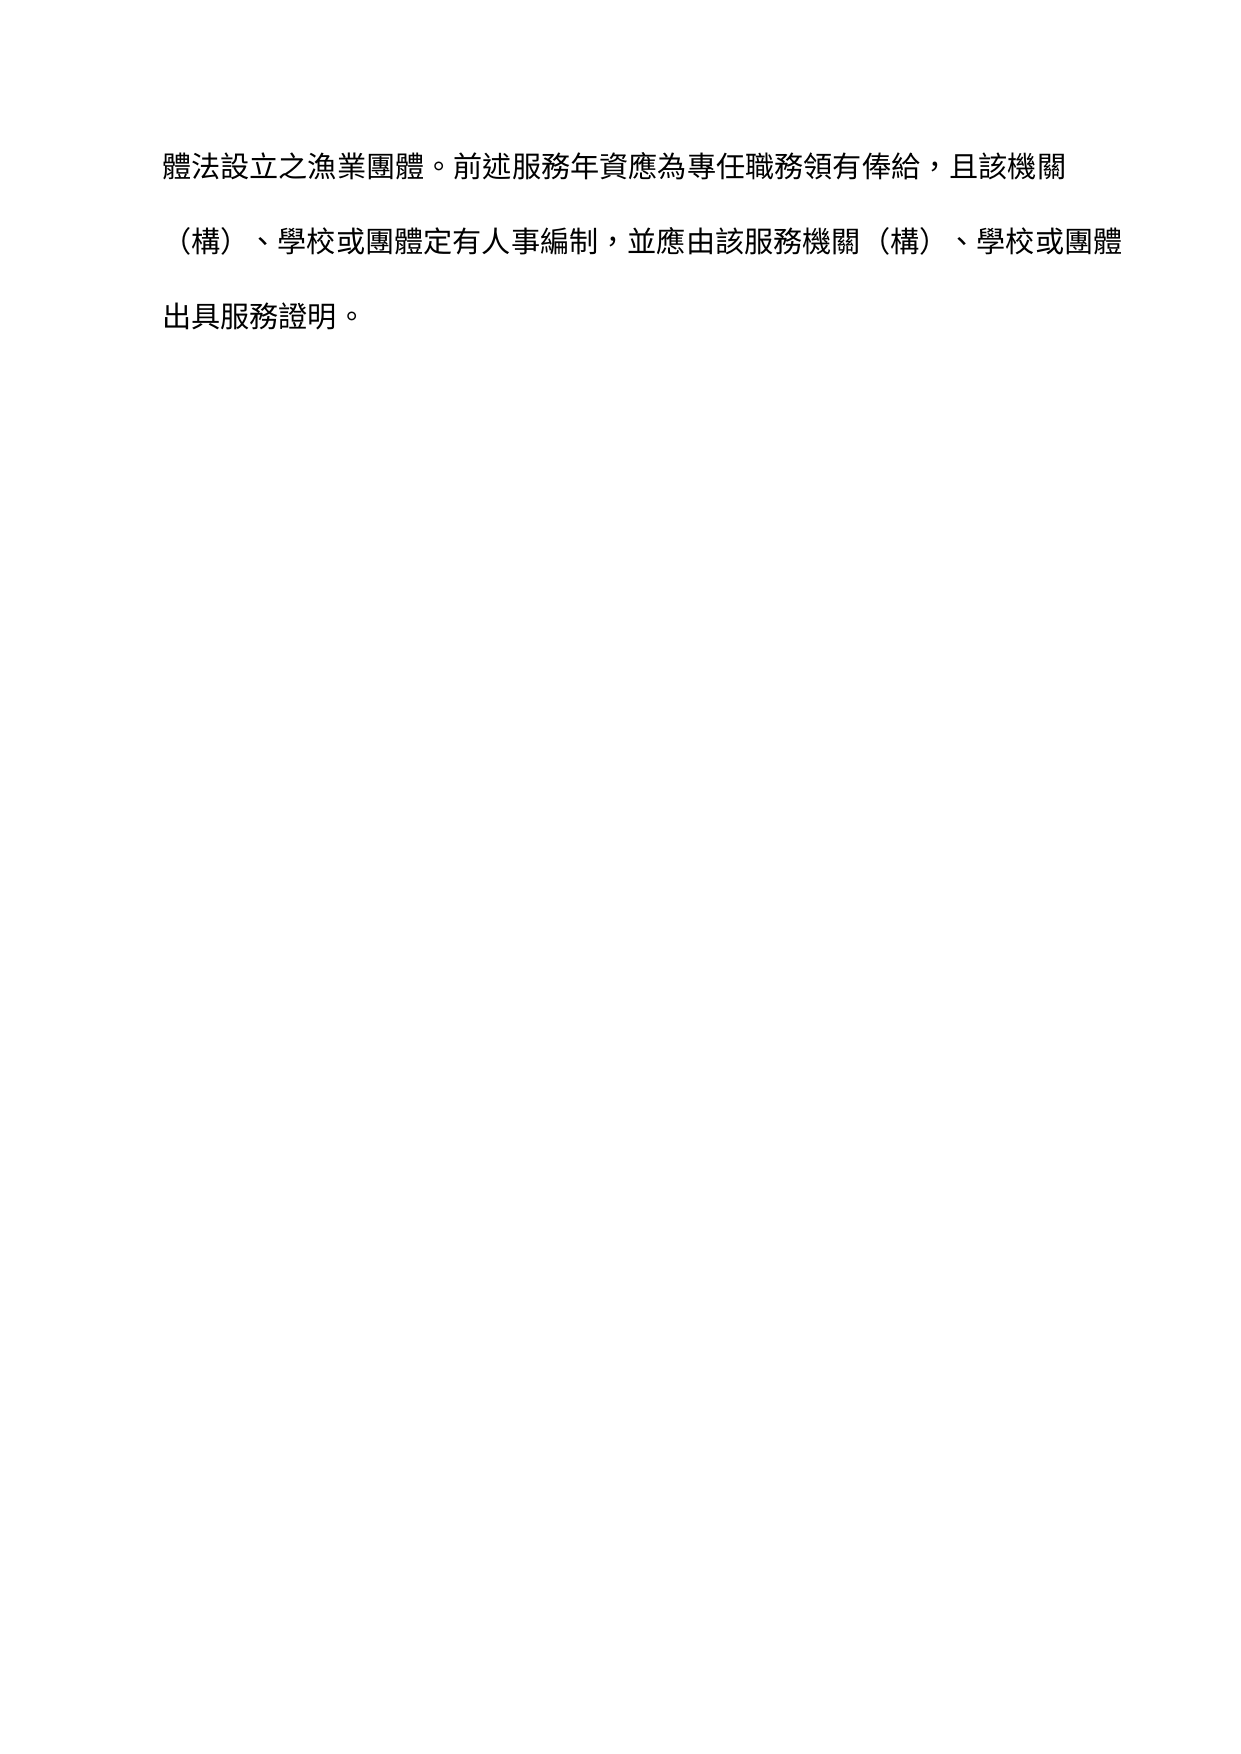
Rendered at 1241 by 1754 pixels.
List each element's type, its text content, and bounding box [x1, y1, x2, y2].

text 體法設立之漁業團體。前述服務年資應為專任職務領有俸給，且該機關（構）、學校或團體定有人事編制，並應由該服務機關（構）、學校或團體出具服務證明。 [132, 127, 1122, 352]
